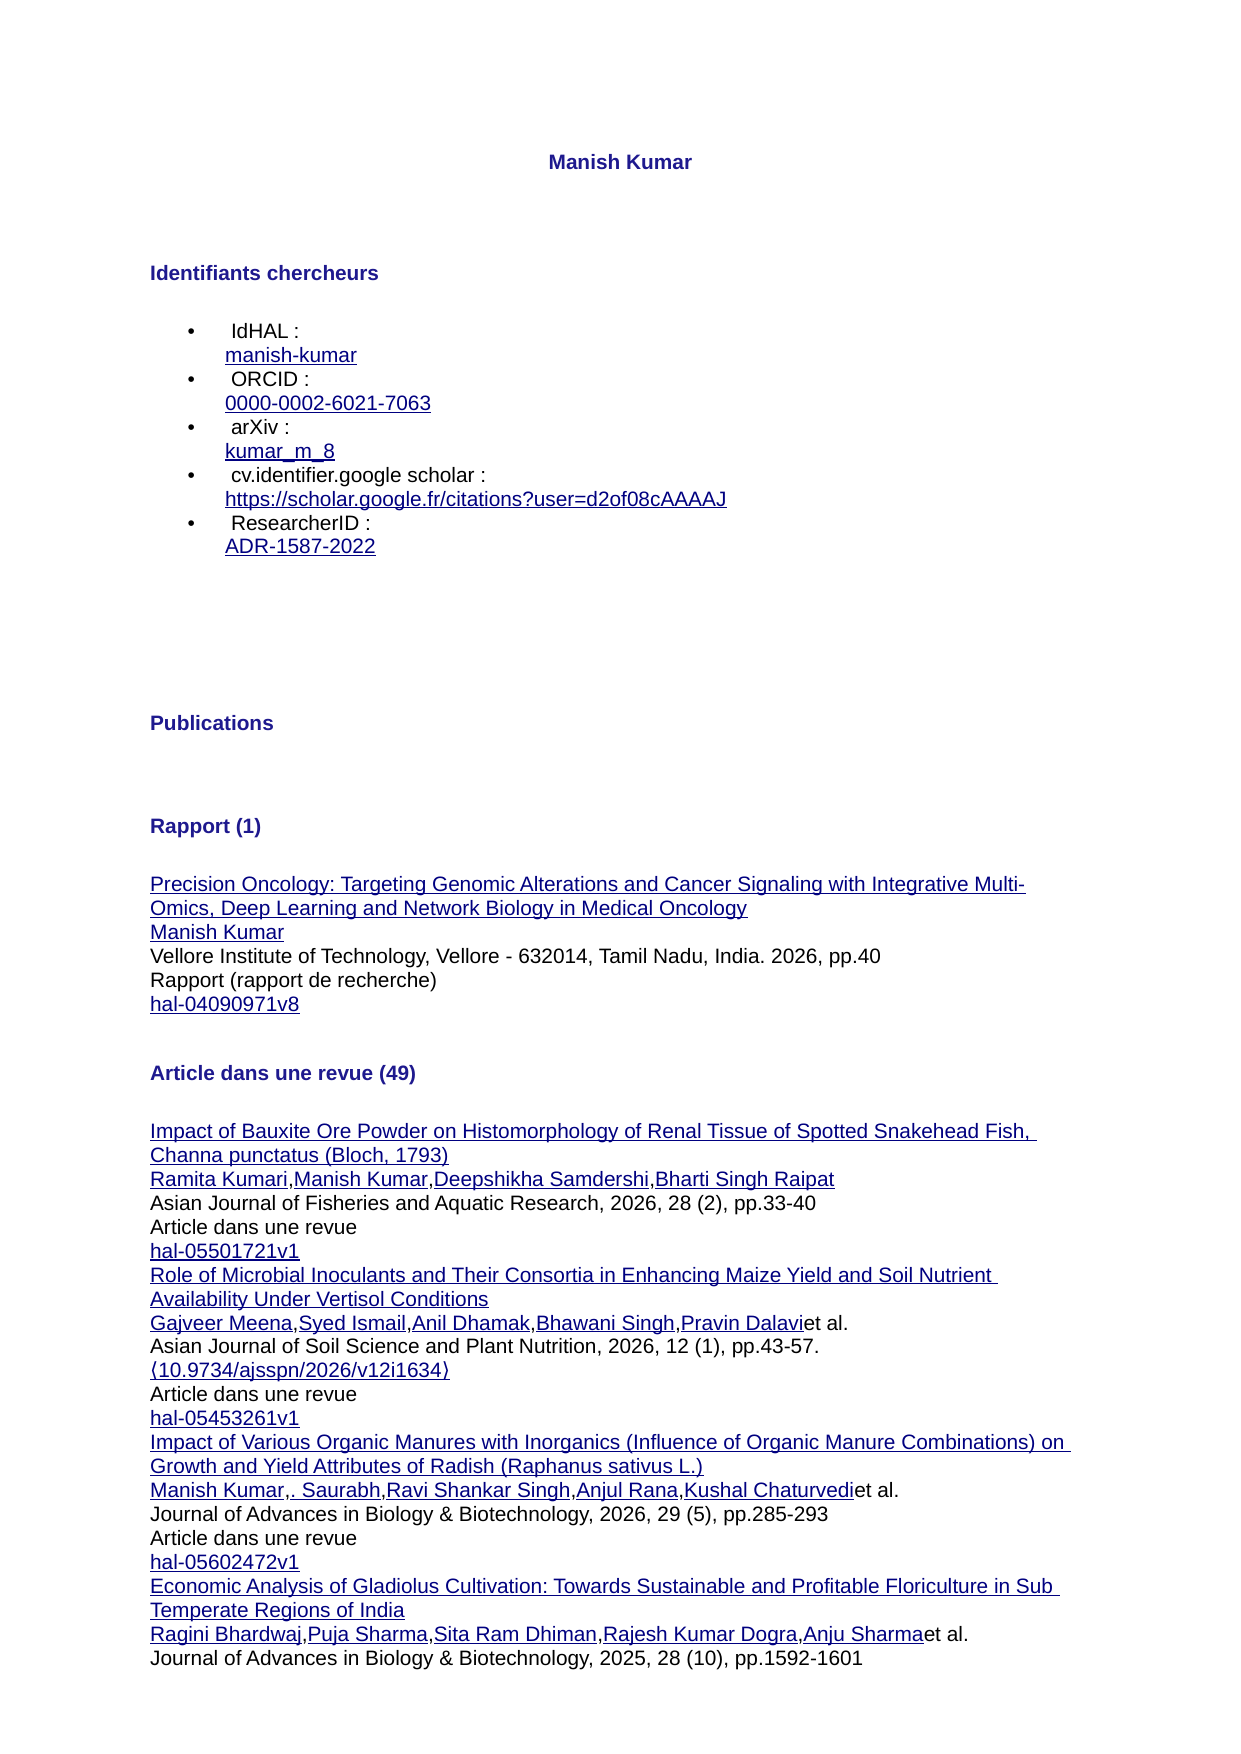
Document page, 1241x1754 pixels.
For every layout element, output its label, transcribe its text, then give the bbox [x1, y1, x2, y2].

list IdHAL : [187, 319, 1090, 343]
list kumar_m_8 [187, 438, 1090, 462]
list https://scholar.google.fr/citations?user=d2of08cAAAAJ [187, 486, 1090, 510]
table_cell Role of Microbial Inoculants and Their Consortia in Enhancing Maize Yield and Soil Nutrient Availability Under Vertisol Conditions Gajveer Meena,Syed Ismail,Anil Dhamak,Bhawani Singh,Pravin Dalaviet al. Asian Journal of Soil Science and Plant Nutrition, 2026, 12 (1), pp.43-57. ⟨10.9734/ajsspn/2026/v12i1634⟩ Article dans une revue hal-05453261v1 [150, 1263, 1090, 1430]
subtitle Rapport (1) [150, 813, 1090, 837]
list 0000-0002-6021-7063 [187, 391, 1090, 414]
table_header Impact of Bauxite Ore Powder on Histomorphology of Renal Tissue of Spotted Snakehead Fish, Channa punctatus (Bloch, 1793) Ramita Kumari,Manish Kumar,Deepshikha Samdershi,Bharti Singh Raipat Asian Journal of Fisheries and Aquatic Research, 2026, 28 (2), pp.33-40 Article dans une revue hal-05501721v1 [150, 1119, 1090, 1262]
list ORCID : [187, 367, 1090, 391]
subtitle Manish Kumar [150, 150, 1090, 174]
list cv.identifier.google scholar : [187, 462, 1090, 486]
subtitle Article dans une revue (49) [150, 1060, 1090, 1084]
subtitle Publications [150, 710, 1090, 734]
subtitle Identifiants chercheurs [150, 260, 1090, 284]
list manish-kumar [187, 343, 1090, 367]
list arXiv : [187, 414, 1090, 438]
list ADR-1587-2022 [187, 534, 1090, 558]
table_cell Impact of Various Organic Manures with Inorganics (Influence of Organic Manure Combinations) on Growth and Yield Attributes of Radish (Raphanus sativus L.) Manish Kumar,. Saurabh,Ravi Shankar Singh,Anjul Rana,Kushal Chaturvediet al. Journal of Advances in Biology & Biotechnology, 2026, 29 (5), pp.285-293 Article dans une revue hal-05602472v1 [150, 1430, 1090, 1574]
table_header Precision Oncology: Targeting Genomic Alterations and Cancer Signaling with Integrative Multi-Omics, Deep Learning and Network Biology in Medical Oncology Manish Kumar Vellore Institute of Technology, Vellore - 632014, Tamil Nadu, India. 2026, pp.40 Rapport (rapport de recherche) hal-04090971v8 [150, 872, 1090, 1016]
table_cell Economic Analysis of Gladiolus Cultivation: Towards Sustainable and Profitable Floriculture in Sub Temperate Regions of India Ragini Bhardwaj,Puja Sharma,Sita Ram Dhiman,Rajesh Kumar Dogra,Anju Sharmaet al. Journal of Advances in Biology & Biotechnology, 2025, 28 (10), pp.1592-1601 [150, 1574, 1090, 1670]
list ResearcherID : [187, 510, 1090, 534]
